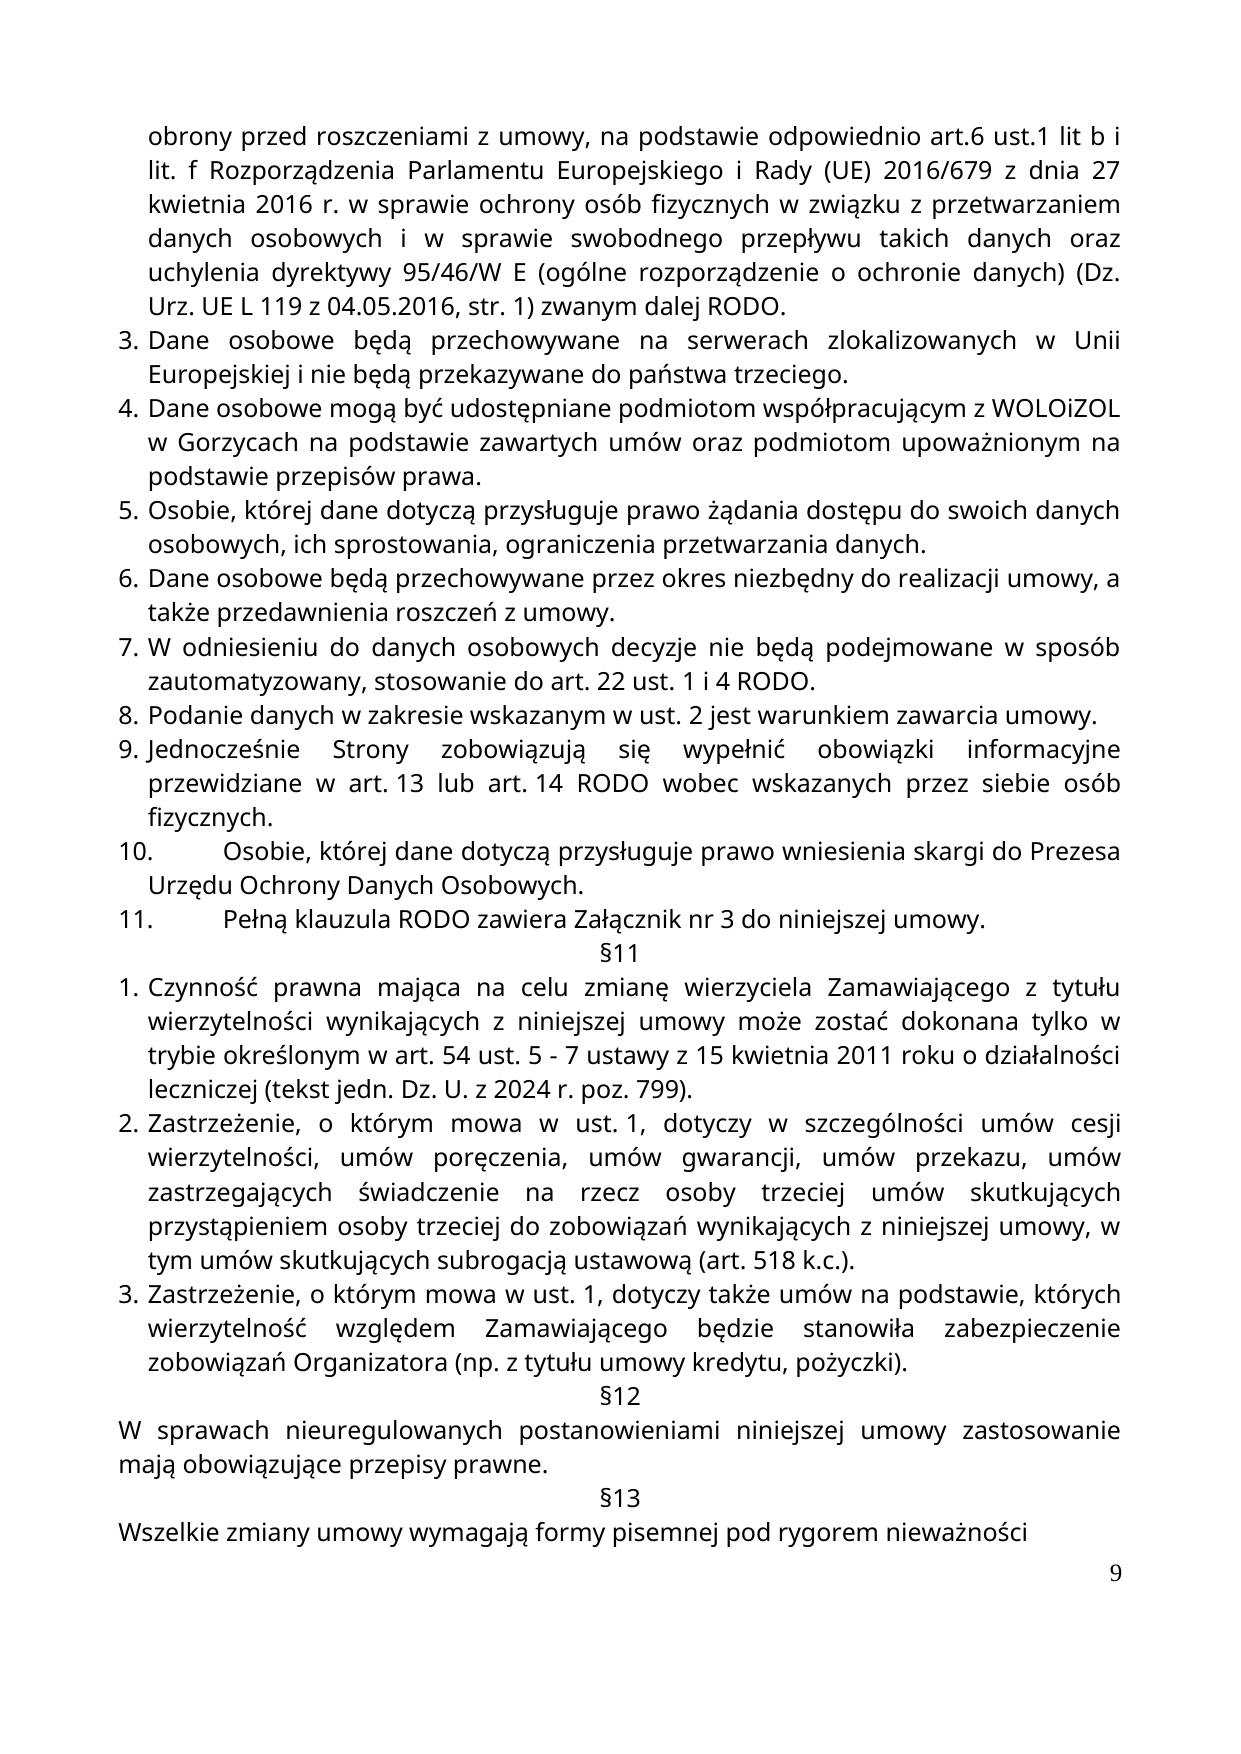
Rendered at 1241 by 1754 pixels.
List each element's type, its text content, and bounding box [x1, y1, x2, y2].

text §12 [118, 1378, 1122, 1413]
text §11 [118, 936, 1122, 970]
list Czynność prawna mająca na celu zmianę wierzyciela Zamawiającego z tytułu wierzytelności wynikających z niniejszej umowy może zostać dokonana tylko w trybie określonym w art. 54 ust. 5 - 7 ustawy z 15 kwietnia 2011 roku o działalności leczniczej (tekst jedn. Dz. U. z 2024 r. poz. 799). [118, 970, 1122, 1106]
list Podanie danych w zakresie wskazanym w ust. 2 jest warunkiem zawarcia umowy. [118, 697, 1122, 731]
list Dane osobowe będą przechowywane przez okres niezbędny do realizacji umowy, a także przedawnienia roszczeń z umowy. [118, 561, 1122, 629]
list Zastrzeżenie, o którym mowa w ust. 1, dotyczy także umów na podstawie, których wierzytelność względem Zamawiającego będzie stanowiła zabezpieczenie zobowiązań Organizatora (np. z tytułu umowy kredytu, pożyczki). [118, 1276, 1122, 1378]
list Osobie, której dane dotyczą przysługuje prawo wniesienia skargi do Prezesa Urzędu Ochrony Danych Osobowych. [118, 833, 1122, 902]
list Dane osobowe mogą być udostępniane podmiotom współpracującym z WOLOiZOL w Gorzycach na podstawie zawartych umów oraz podmiotom upoważnionym na podstawie przepisów prawa. [118, 391, 1122, 493]
list Osobie, której dane dotyczą przysługuje prawo żądania dostępu do swoich danych osobowych, ich sprostowania, ograniczenia przetwarzania danych. [118, 493, 1122, 561]
text §13 [118, 1481, 1122, 1515]
list Dane osobowe będą przechowywane na serwerach zlokalizowanych w Unii Europejskiej i nie będą przekazywane do państwa trzeciego. [118, 323, 1122, 391]
text W sprawach nieuregulowanych postanowieniami niniejszej umowy zastosowanie mają obowiązujące przepisy prawne. [118, 1413, 1122, 1481]
text Wszelkie zmiany umowy wymagają formy pisemnej pod rygorem nieważności [118, 1515, 1122, 1549]
list Zastrzeżenie, o którym mowa w ust. 1, dotyczy w szczególności umów cesji wierzytelności, umów poręczenia, umów gwarancji, umów przekazu, umów zastrzegających świadczenie na rzecz osoby trzeciej umów skutkujących przystąpieniem osoby trzeciej do zobowiązań wynikających z niniejszej umowy, w tym umów skutkujących subrogacją ustawową (art. 518 k.c.). [118, 1106, 1122, 1276]
list obrony przed roszczeniami z umowy, na podstawie odpowiednio art.6 ust.1 lit b i lit. f Rozporządzenia Parlamentu Europejskiego i Rady (UE) 2016/679 z dnia 27 kwietnia 2016 r. w sprawie ochrony osób fizycznych w związku z przetwarzaniem danych osobowych i w sprawie swobodnego przepływu takich danych oraz uchylenia dyrektywy 95/46/W E (ogólne rozporządzenie o ochronie danych) (Dz. Urz. UE L 119 z 04.05.2016, str. 1) zwanym dalej RODO. [118, 118, 1122, 323]
list Jednocześnie Strony zobowiązują się wypełnić obowiązki informacyjne przewidziane w art. 13 lub art. 14 RODO wobec wskazanych przez siebie osób fizycznych. [118, 731, 1122, 833]
list W odniesieniu do danych osobowych decyzje nie będą podejmowane w sposób zautomatyzowany, stosowanie do art. 22 ust. 1 i 4 RODO. [118, 629, 1122, 697]
list Pełną klauzula RODO zawiera Załącznik nr 3 do niniejszej umowy. [118, 902, 1122, 936]
